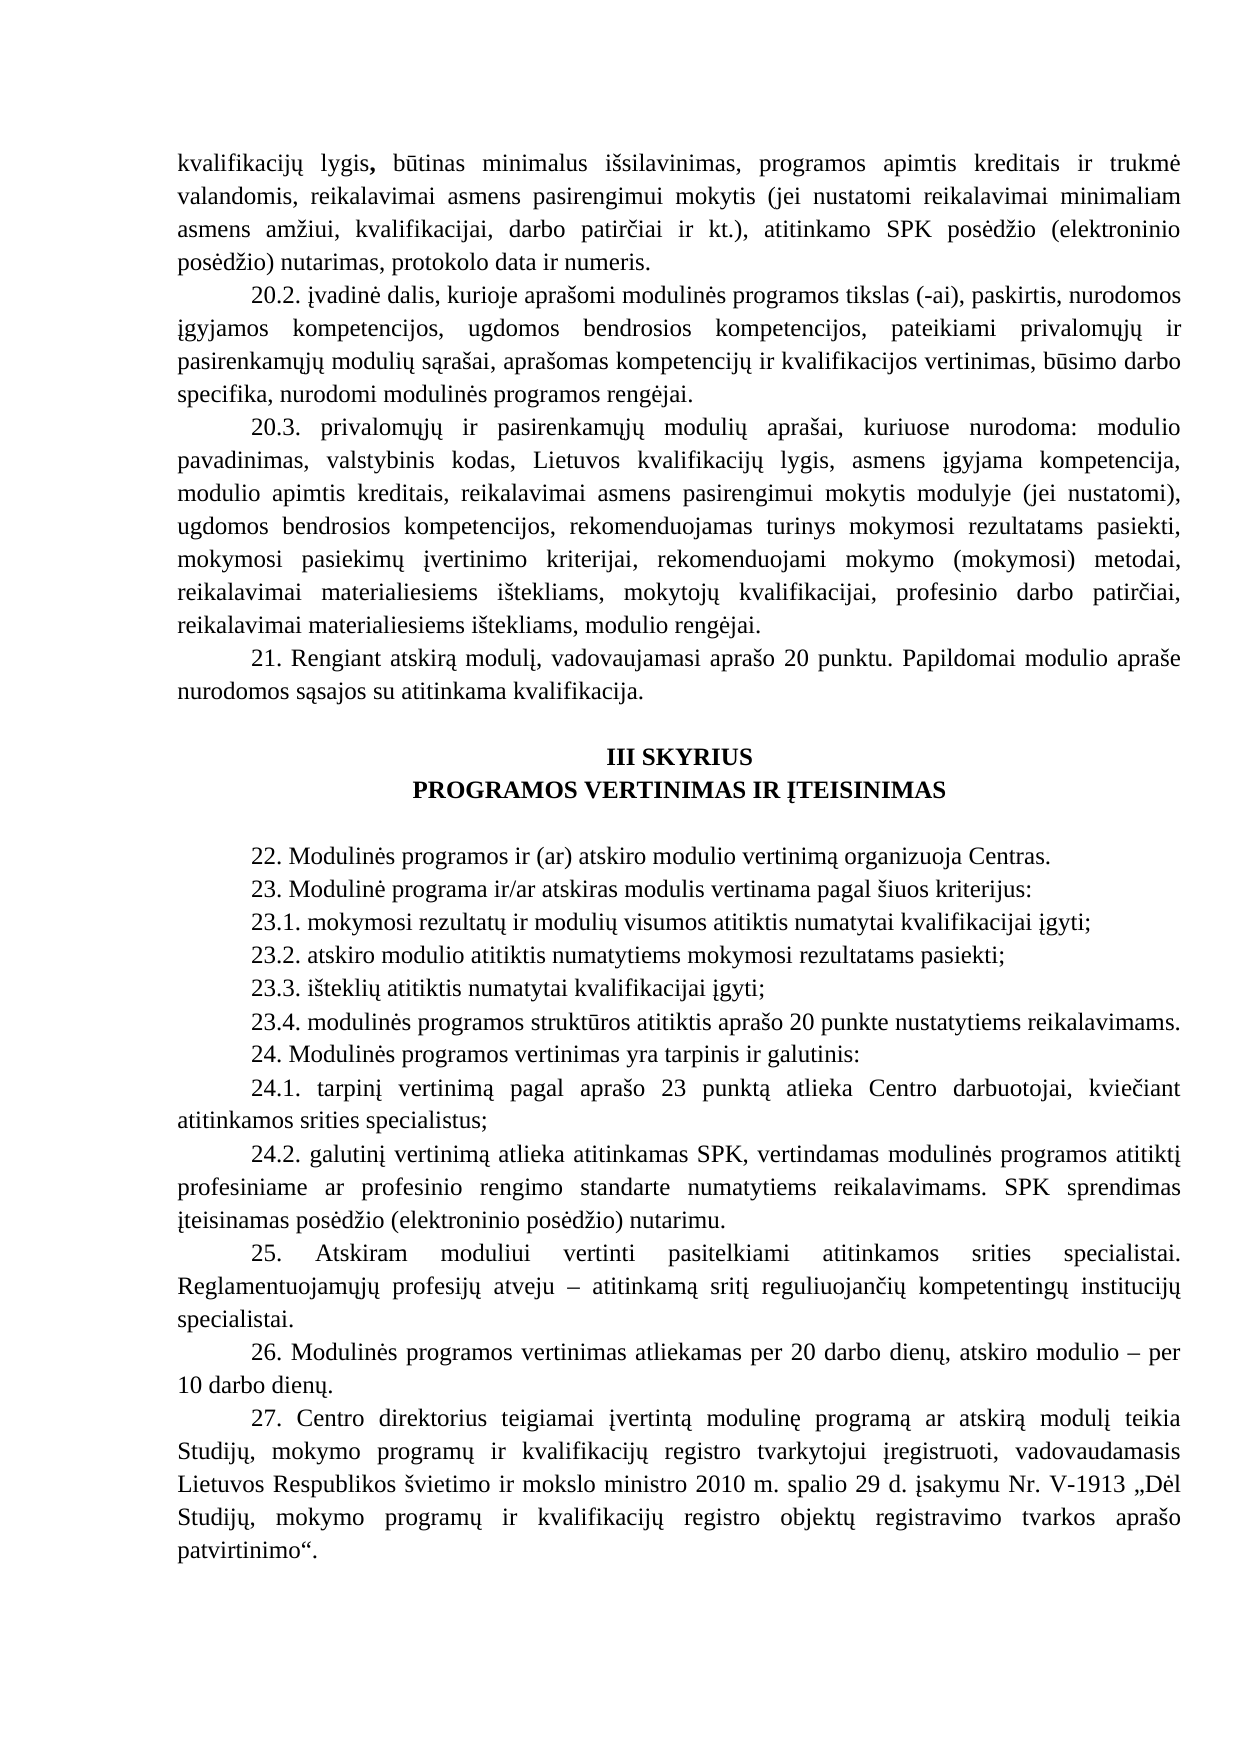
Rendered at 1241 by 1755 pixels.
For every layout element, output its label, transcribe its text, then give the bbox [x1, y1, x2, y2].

text 26. Modulinės programos vertinimas atliekamas per 20 darbo dienų, atskiro modulio – per 10 darbo dienų. [177, 1337, 1182, 1398]
text 23.1. mokymosi rezultatų ir modulių visumos atitiktis numatytai kvalifikacijai įgyti; [177, 907, 1182, 936]
text 24.1. tarpinį vertinimą pagal aprašo 23 punktą atlieka Centro darbuotojai, kviečiant atitinkamos srities specialistus; [177, 1073, 1182, 1134]
text 23.2. atskiro modulio atitiktis numatytiems mokymosi rezultatams pasiekti; [177, 941, 1182, 969]
text 20.2. įvadinė dalis, kurioje aprašomi modulinės programos tikslas (-ai), paskirtis, nurodomos įgyjamos kompetencijos, ugdomos bendrosios kompetencijos, pateikiami privalomųjų ir pasirenkamųjų modulių sąrašai, aprašomas kompetencijų ir kvalifikacijos vertinimas, būsimo darbo specifika, nurodomi modulinės programos rengėjai. [177, 280, 1182, 408]
text 24.2. galutinį vertinimą atlieka atitinkamas SPK, vertindamas modulinės programos atitiktį profesiniame ar profesinio rengimo standarte numatytiems reikalavimams. SPK sprendimas įteisinamas posėdžio (elektroninio posėdžio) nutarimu. [177, 1139, 1182, 1233]
text 22. Modulinės programos ir (ar) atskiro modulio vertinimą organizuoja Centras. [177, 841, 1182, 870]
text 23. Modulinė programa ir/ar atskiras modulis vertinama pagal šiuos kriterijus: [177, 874, 1182, 903]
text 24. Modulinės programos vertinimas yra tarpinis ir galutinis: [177, 1039, 1182, 1068]
text 23.4. modulinės programos struktūros atitiktis aprašo 20 punkte nustatytiems reikalavimams. [177, 1007, 1182, 1035]
text III SKYRIUS [177, 742, 1182, 771]
text kvalifikacijų lygis, būtinas minimalus išsilavinimas, programos apimtis kreditais ir trukmė valandomis, reikalavimai asmens pasirengimui mokytis (jei nustatomi reikalavimai minimaliam asmens amžiui, kvalifikacijai, darbo patirčiai ir kt.), atitinkamo SPK posėdžio (elektroninio posėdžio) nutarimas, protokolo data ir numeris. [177, 148, 1182, 276]
text 23.3. išteklių atitiktis numatytai kvalifikacijai įgyti; [177, 973, 1182, 1002]
text 20.3. privalomųjų ir pasirenkamųjų modulių aprašai, kuriuose nurodoma: modulio pavadinimas, valstybinis kodas, Lietuvos kvalifikacijų lygis, asmens įgyjama kompetencija, modulio apimtis kreditais, reikalavimai asmens pasirengimui mokytis modulyje (jei nustatomi), ugdomos bendrosios kompetencijos, rekomenduojamas turinys mokymosi rezultatams pasiekti, mokymosi pasiekimų įvertinimo kriterijai, rekomenduojami mokymo (mokymosi) metodai, reikalavimai materialiesiems ištekliams, mokytojų kvalifikacijai, profesinio darbo patirčiai, reikalavimai materialiesiems ištekliams, modulio rengėjai. [177, 412, 1182, 639]
text 21. Rengiant atskirą modulį, vadovaujamasi aprašo 20 punktu. Papildomai modulio apraše nurodomos sąsajos su atitinkama kvalifikacija. [177, 643, 1182, 705]
text 25. Atskiram moduliui vertinti pasitelkiami atitinkamos srities specialistai. Reglamentuojamųjų profesijų atveju – atitinkamą sritį reguliuojančių kompetentingų institucijų specialistai. [177, 1238, 1182, 1332]
text 27. Centro direktorius teigiamai įvertintą modulinę programą ar atskirą modulį teikia Studijų, mokymo programų ir kvalifikacijų registro tvarkytojui įregistruoti, vadovaudamasis Lietuvos Respublikos švietimo ir mokslo ministro 2010 m. spalio 29 d. įsakymu Nr. V-1913 „Dėl Studijų, mokymo programų ir kvalifikacijų registro objektų registravimo tvarkos aprašo patvirtinimo“. [177, 1403, 1182, 1564]
text PROGRAMOS VERTINIMAS IR ĮTEISINIMAS [177, 775, 1182, 804]
